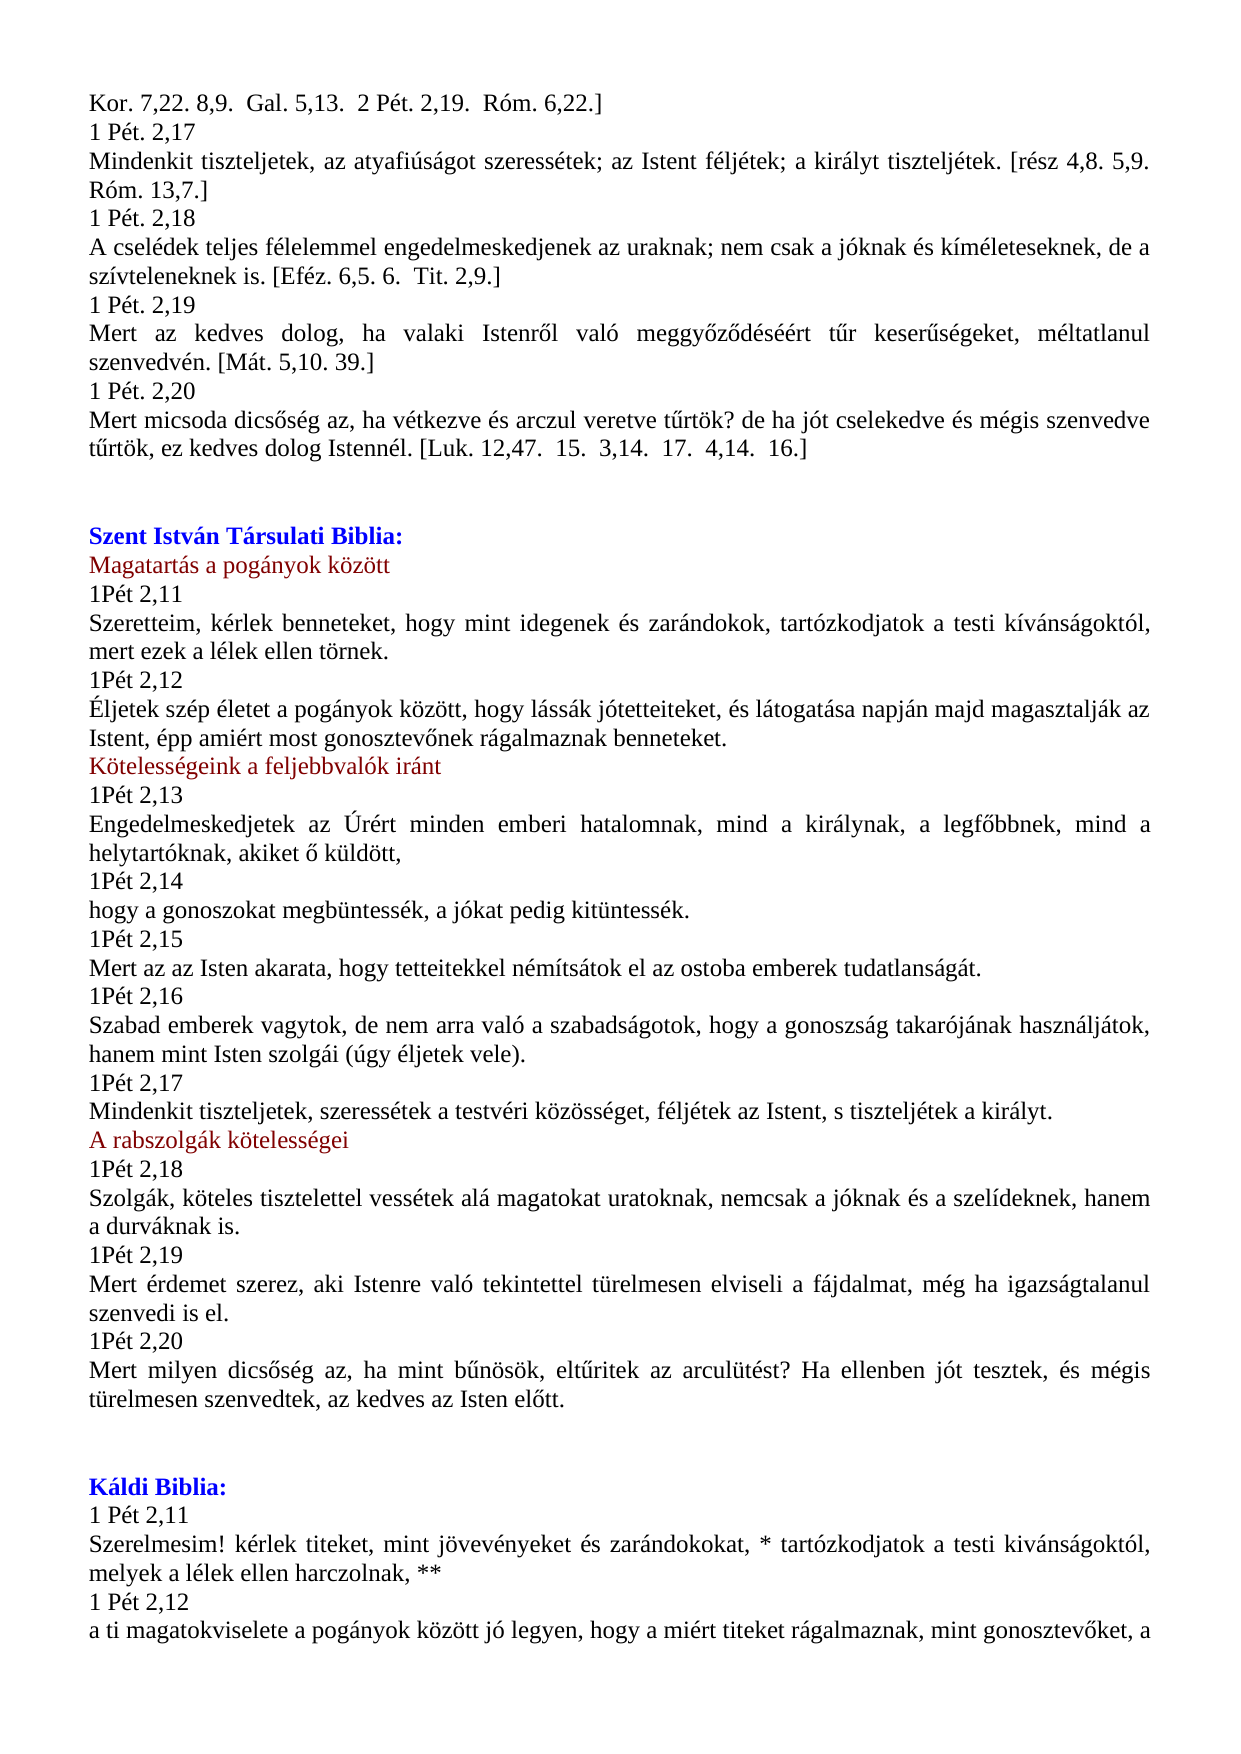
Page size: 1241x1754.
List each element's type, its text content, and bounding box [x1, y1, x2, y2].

text Engedelmeskedjetek az Úrért minden emberi hatalomnak, mind a királynak, a legfőbbnek, mind a helytartóknak, akiket ő küldött, [88, 809, 1152, 866]
text 1 Pét 2,11 [88, 1500, 1152, 1529]
text 1Pét 2,20 [88, 1326, 1152, 1355]
text Mindenkit tiszteljetek, szeressétek a testvéri közösséget, féljétek az Istent, s tiszteljétek a királyt. [88, 1096, 1152, 1125]
text Szabad emberek vagytok, de nem arra való a szabadságotok, hogy a gonoszság takarójának használjátok, hanem mint Isten szolgái (úgy éljetek vele). [88, 1010, 1152, 1068]
text 1 Pét. 2,18 [88, 203, 1152, 232]
text 1Pét 2,13 [88, 780, 1152, 809]
text 1 Pét. 2,20 [88, 376, 1152, 405]
text Kötelességeink a feljebbvalók iránt [88, 751, 1152, 780]
text hogy a gonoszokat megbüntessék, a jókat pedig kitüntessék. [88, 895, 1152, 924]
text Mindenkit tiszteljetek, az atyafiúságot szeressétek; az Istent féljétek; a királyt tiszteljétek. [rész 4,8. 5,9. Róm. 13,7.] [88, 146, 1152, 203]
text 1Pét 2,12 [88, 665, 1152, 694]
text A rabszolgák kötelességei [88, 1125, 1152, 1154]
text Magatartás a pogányok között [88, 550, 1152, 579]
text 1 Pét. 2,19 [88, 290, 1152, 318]
text Mert érdemet szerez, aki Istenre való tekintettel türelmesen elviseli a fájdalmat, még ha igazságtalanul szenvedi is el. [88, 1269, 1152, 1326]
text Káldi Biblia: [88, 1472, 1152, 1500]
text Kor. 7,22. 8,9. Gal. 5,13. 2 Pét. 2,19. Róm. 6,22.] [88, 88, 1152, 117]
text Szeretteim, kérlek benneteket, hogy mint idegenek és zarándokok, tartózkodjatok a testi kívánságoktól, mert ezek a lélek ellen törnek. [88, 608, 1152, 665]
text Szent István Társulati Biblia: [88, 521, 1152, 550]
text Éljetek szép életet a pogányok között, hogy lássák jótetteiteket, és látogatása napján majd magasztalják az Istent, épp amiért most gonosztevőnek rágalmaznak benneteket. [88, 694, 1152, 751]
text 1Pét 2,15 [88, 924, 1152, 953]
text Mert micsoda dicsőség az, ha vétkezve és arczul veretve tűrtök? de ha jót cselekedve és mégis szenvedve tűrtök, ez kedves dolog Istennél. [Luk. 12,47. 15. 3,14. 17. 4,14. 16.] [88, 405, 1152, 462]
text a ti magatokviselete a pogányok között jó legyen, hogy a miért titeket rágalmaznak, mint gonosztevőket, a [88, 1615, 1152, 1644]
text 1 Pét. 2,17 [88, 117, 1152, 146]
text 1Pét 2,19 [88, 1240, 1152, 1269]
text 1Pét 2,14 [88, 866, 1152, 895]
text 1Pét 2,16 [88, 981, 1152, 1010]
text Mert milyen dicsőség az, ha mint bűnösök, eltűritek az arculütést? Ha ellenben jót tesztek, és mégis türelmesen szenvedtek, az kedves az Isten előtt. [88, 1355, 1152, 1413]
text Szerelmesim! kérlek titeket, mint jövevényeket és zarándokokat, * tartózkodjatok a testi kivánságoktól, melyek a lélek ellen harczolnak, ** [88, 1529, 1152, 1587]
text 1Pét 2,18 [88, 1154, 1152, 1183]
text 1 Pét 2,12 [88, 1587, 1152, 1615]
text Mert az az Isten akarata, hogy tetteitekkel némítsátok el az ostoba emberek tudatlanságát. [88, 953, 1152, 981]
text Mert az kedves dolog, ha valaki Istenről való meggyőződéséért tűr keserűségeket, méltatlanul szenvedvén. [Mát. 5,10. 39.] [88, 318, 1152, 376]
text Szolgák, köteles tisztelettel vessétek alá magatokat uratoknak, nemcsak a jóknak és a szelídeknek, hanem a durváknak is. [88, 1183, 1152, 1240]
text 1Pét 2,11 [88, 579, 1152, 608]
text 1Pét 2,17 [88, 1068, 1152, 1096]
text A cselédek teljes félelemmel engedelmeskedjenek az uraknak; nem csak a jóknak és kíméleteseknek, de a szívteleneknek is. [Eféz. 6,5. 6. Tit. 2,9.] [88, 232, 1152, 290]
